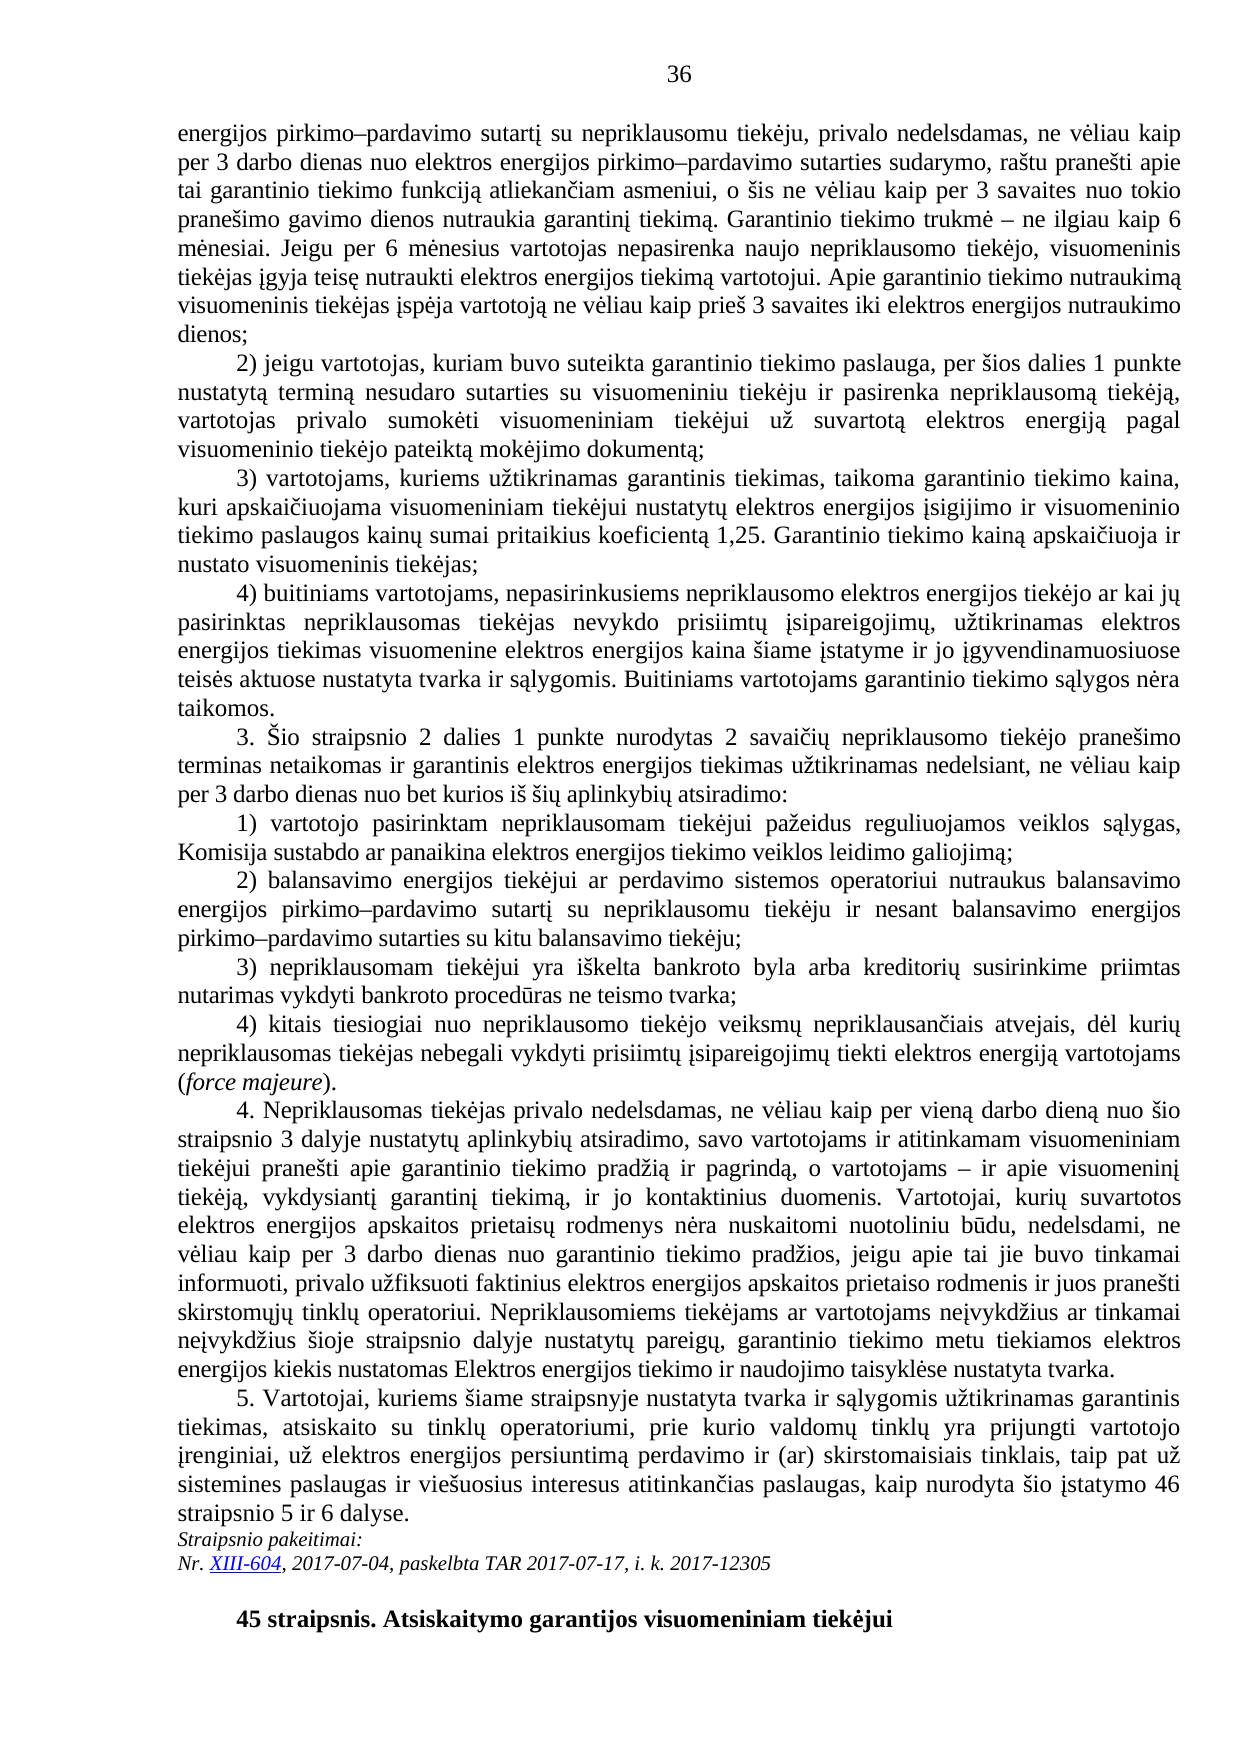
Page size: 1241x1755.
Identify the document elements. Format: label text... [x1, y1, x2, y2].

text 5. Vartotojai, kuriems šiame straipsnyje nustatyta tvarka ir sąlygomis užtikrinamas garantinis tiekimas, atsiskaito su tinklų operatoriumi, prie kurio valdomų tinklų yra prijungti vartotojo įrenginiai, už elektros energijos persiuntimą perdavimo ir (ar) skirstomaisiais tinklais, taip pat už sistemines paslaugas ir viešuosius interesus atitinkančias paslaugas, kaip nurodyta šio įstatymo 46 straipsnio 5 ir 6 dalyse. [177, 1383, 1181, 1527]
text 45 straipsnis. Atsiskaitymo garantijos visuomeniniam tiekėjui [177, 1604, 1181, 1632]
text 4) buitiniams vartotojams, nepasirinkusiems nepriklausomo elektros energijos tiekėjo ar kai jų pasirinktas nepriklausomas tiekėjas nevykdo prisiimtų įsipareigojimų, užtikrinamas elektros energijos tiekimas visuomenine elektros energijos kaina šiame įstatyme ir jo įgyvendinamuosiuose teisės aktuose nustatyta tvarka ir sąlygomis. Buitiniams vartotojams garantinio tiekimo sąlygos nėra taikomos. [177, 578, 1181, 722]
text 3. Šio straipsnio 2 dalies 1 punkte nurodytas 2 savaičių nepriklausomo tiekėjo pranešimo terminas netaikomas ir garantinis elektros energijos tiekimas užtikrinamas nedelsiant, ne vėliau kaip per 3 darbo dienas nuo bet kurios iš šių aplinkybių atsiradimo: [177, 722, 1181, 808]
text 3) nepriklausomam tiekėjui yra iškelta bankroto byla arba kreditorių susirinkime priimtas nutarimas vykdyti bankroto procedūras ne teismo tvarka; [177, 952, 1181, 1009]
text 4. Nepriklausomas tiekėjas privalo nedelsdamas, ne vėliau kaip per vieną darbo dieną nuo šio straipsnio 3 dalyje nustatytų aplinkybių atsiradimo, savo vartotojams ir atitinkamam visuomeniniam tiekėjui pranešti apie garantinio tiekimo pradžią ir pagrindą, o vartotojams – ir apie visuomeninį tiekėją, vykdysiantį garantinį tiekimą, ir jo kontaktinius duomenis. Vartotojai, kurių suvartotos elektros energijos apskaitos prietaisų rodmenys nėra nuskaitomi nuotoliniu būdu, nedelsdami, ne vėliau kaip per 3 darbo dienas nuo garantinio tiekimo pradžios, jeigu apie tai jie buvo tinkamai informuoti, privalo užfiksuoti faktinius elektros energijos apskaitos prietaiso rodmenis ir juos pranešti skirstomųjų tinklų operatoriui. Nepriklausomiems tiekėjams ar vartotojams neįvykdžius ar tinkamai neįvykdžius šioje straipsnio dalyje nustatytų pareigų, garantinio tiekimo metu tiekiamos elektros energijos kiekis nustatomas Elektros energijos tiekimo ir naudojimo taisyklėse nustatyta tvarka. [177, 1096, 1181, 1383]
text 3) vartotojams, kuriems užtikrinamas garantinis tiekimas, taikoma garantinio tiekimo kaina, kuri apskaičiuojama visuomeniniam tiekėjui nustatytų elektros energijos įsigijimo ir visuomeninio tiekimo paslaugos kainų sumai pritaikius koeficientą 1,25. Garantinio tiekimo kainą apskaičiuoja ir nustato visuomeninis tiekėjas; [177, 463, 1181, 578]
text Nr. XIII-604, 2017-07-04, paskelbta TAR 2017-07-17, i. k. 2017-12305 [177, 1551, 1181, 1575]
text 2) jeigu vartotojas, kuriam buvo suteikta garantinio tiekimo paslauga, per šios dalies 1 punkte nustatytą terminą nesudaro sutarties su visuomeniniu tiekėju ir pasirenka nepriklausomą tiekėją, vartotojas privalo sumokėti visuomeniniam tiekėjui už suvartotą elektros energiją pagal visuomeninio tiekėjo pateiktą mokėjimo dokumentą; [177, 348, 1181, 463]
text 2) balansavimo energijos tiekėjui ar perdavimo sistemos operatoriui nutraukus balansavimo energijos pirkimo–pardavimo sutartį su nepriklausomu tiekėju ir nesant balansavimo energijos pirkimo–pardavimo sutarties su kitu balansavimo tiekėju; [177, 866, 1181, 952]
text energijos pirkimo–pardavimo sutartį su nepriklausomu tiekėju, privalo nedelsdamas, ne vėliau kaip per 3 darbo dienas nuo elektros energijos pirkimo–pardavimo sutarties sudarymo, raštu pranešti apie tai garantinio tiekimo funkciją atliekančiam asmeniui, o šis ne vėliau kaip per 3 savaites nuo tokio pranešimo gavimo dienos nutraukia garantinį tiekimą. Garantinio tiekimo trukmė – ne ilgiau kaip 6 mėnesiai. Jeigu per 6 mėnesius vartotojas nepasirenka naujo nepriklausomo tiekėjo, visuomeninis tiekėjas įgyja teisę nutraukti elektros energijos tiekimą vartotojui. Apie garantinio tiekimo nutraukimą visuomeninis tiekėjas įspėja vartotoją ne vėliau kaip prieš 3 savaites iki elektros energijos nutraukimo dienos; [177, 118, 1181, 348]
text 1) vartotojo pasirinktam nepriklausomam tiekėjui pažeidus reguliuojamos veiklos sąlygas, Komisija sustabdo ar panaikina elektros energijos tiekimo veiklos leidimo galiojimą; [177, 808, 1181, 866]
text 4) kitais tiesiogiai nuo nepriklausomo tiekėjo veiksmų nepriklausančiais atvejais, dėl kurių nepriklausomas tiekėjas nebegali vykdyti prisiimtų įsipareigojimų tiekti elektros energiją vartotojams (force majeure). [177, 1009, 1181, 1096]
text Straipsnio pakeitimai: [177, 1527, 1181, 1551]
